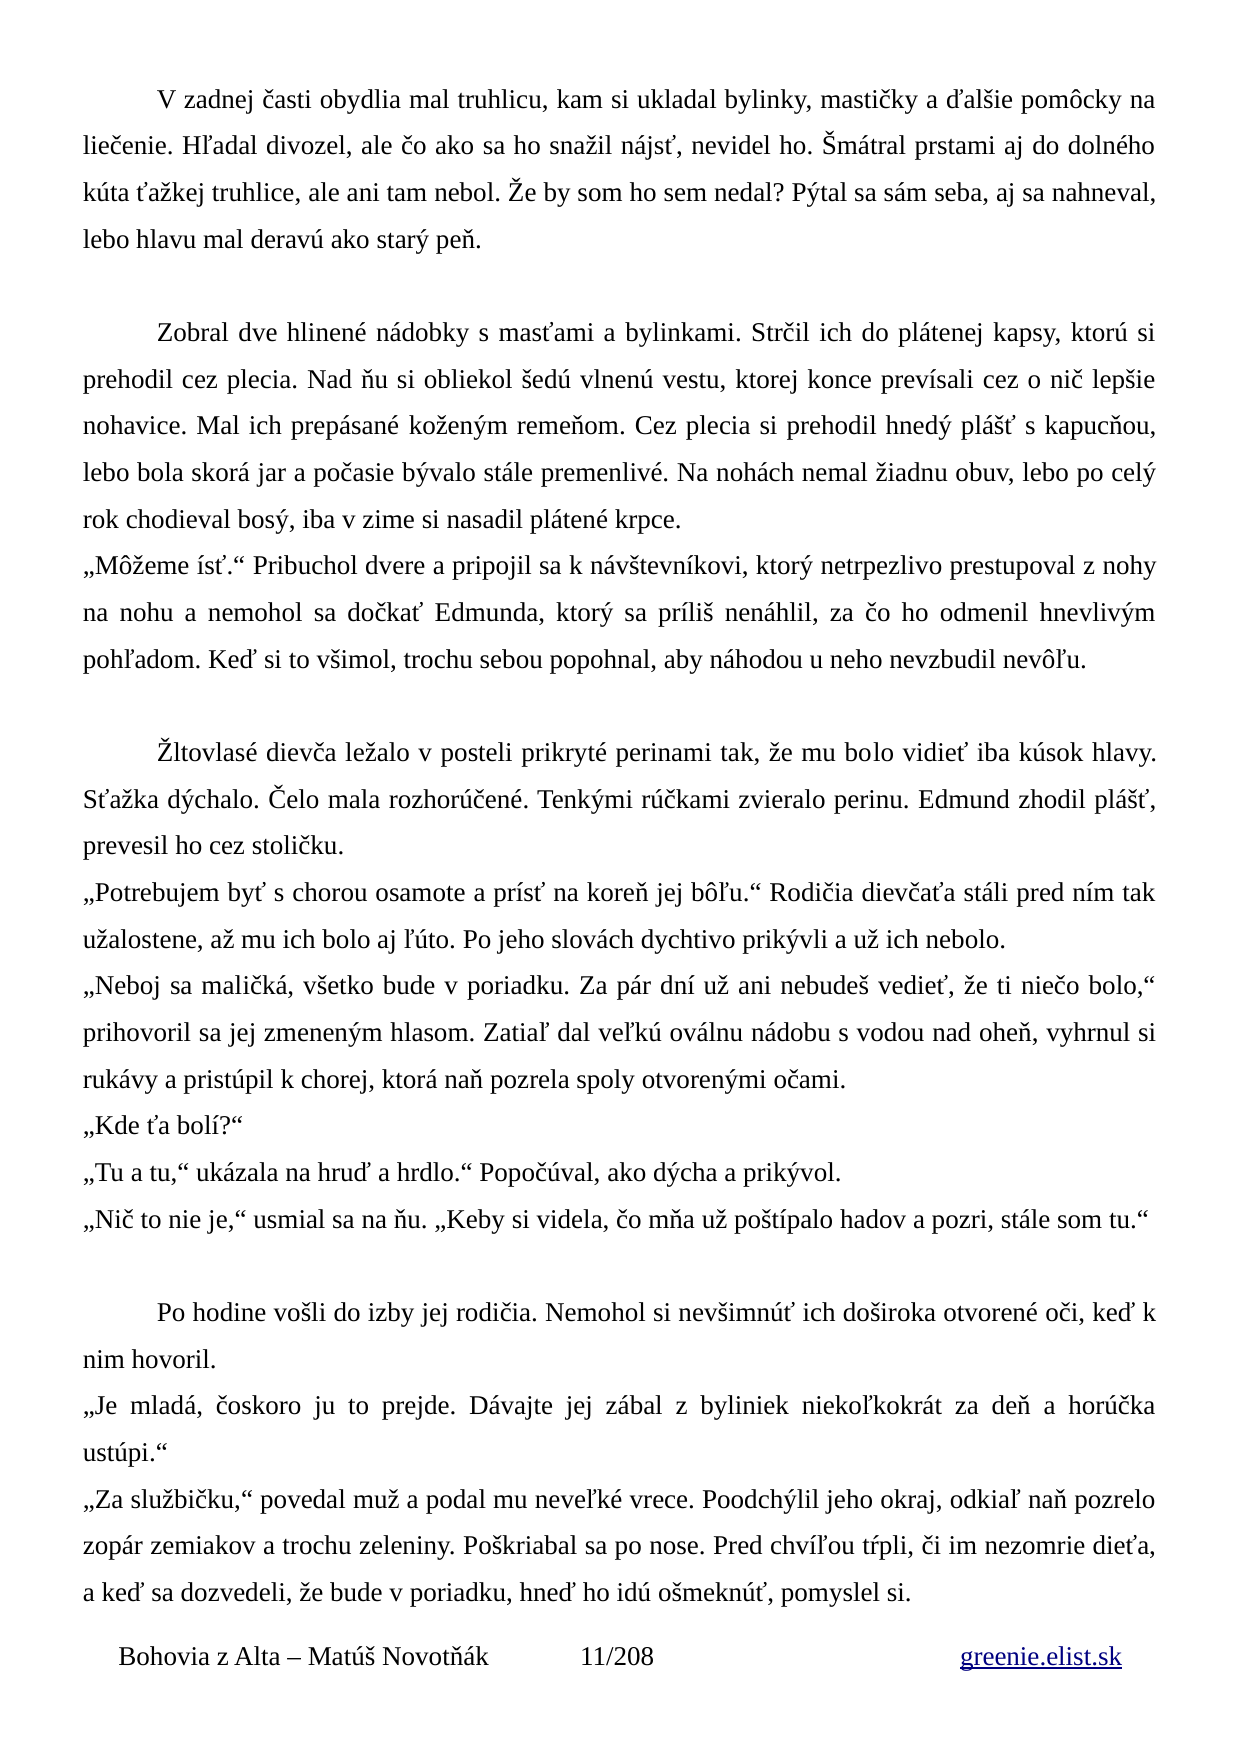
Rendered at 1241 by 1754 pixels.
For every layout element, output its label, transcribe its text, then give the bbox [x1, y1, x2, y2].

text V zadnej časti obydlia mal truhlicu, kam si ukladal bylinky, mastičky a ďalšie pomôcky na liečenie. Hľadal divozel, ale čo ako sa ho snažil nájsť, nevidel ho. Šmátral prstami aj do dolného kúta ťažkej truhlice, ale ani tam nebol. Že by som ho sem nedal? Pýtal sa sám seba, aj sa nahneval, lebo hlavu mal deravú ako starý peň. [83, 83, 1157, 254]
text „Za službičku,“ povedal muž a podal mu neveľké vrece. Poodchýlil jeho okraj, odkiaľ naň pozrelo zopár zemiakov a trochu zeleniny. Poškriabal sa po nose. Pred chvíľou tŕpli, či im nezomrie dieťa, a keď sa dozvedeli, že bude v poriadku, hneď ho idú ošmeknúť, pomyslel si. [83, 1483, 1157, 1607]
text „Môžeme ísť.“ Pribuchol dvere a pripojil sa k návštevníkovi, ktorý netrpezlivo prestupoval z nohy na nohu a nemohol sa dočkať Edmunda, ktorý sa príliš nenáhlil, za čo ho odmenil hnevlivým pohľadom. Keď si to všimol, trochu sebou popohnal, aby náhodou u neho nevzbudil nevôľu. [83, 549, 1157, 674]
text „Potrebujem byť s chorou osamote a prísť na koreň jej bôľu.“ Rodičia dievčaťa stáli pred ním tak užalostene, až mu ich bolo aj ľúto. Po jeho slovách dychtivo prikývli a už ich nebolo. [83, 876, 1157, 954]
text „Neboj sa maličká, všetko bude v poriadku. Za pár dní už ani nebudeš vedieť, že ti niečo bolo,“ prihovoril sa jej zmeneným hlasom. Zatiaľ dal veľkú oválnu nádobu s vodou nad oheň, vyhrnul si rukávy a pristúpil k chorej, ktorá naň pozrela spoly otvorenými očami. [83, 969, 1157, 1094]
text Zobral dve hlinené nádobky s masťami a bylinkami. Strčil ich do plátenej kapsy, ktorú si prehodil cez plecia. Nad ňu si obliekol šedú vlnenú vestu, ktorej konce prevísali cez o nič lepšie nohavice. Mal ich prepásané koženým remeňom. Cez plecia si prehodil hnedý plášť s kapucňou, lebo bola skorá jar a počasie bývalo stále premenlivé. Na nohách nemal žiadnu obuv, lebo po celý rok chodieval bosý, iba v zime si nasadil plátené krpce. [83, 316, 1157, 534]
text „Kde ťa bolí?“ [83, 1109, 1157, 1141]
text „Nič to nie je,“ usmial sa na ňu. „Keby si videla, čo mňa už poštípalo hadov a pozri, stále som tu.“ [83, 1203, 1157, 1234]
text „Je mladá, čoskoro ju to prejde. Dávajte jej zábal z byliniek niekoľkokrát za deň a horúčka ustúpi.“ [83, 1389, 1157, 1467]
text „Tu a tu,“ ukázala na hruď a hrdlo.“ Popočúval, ako dýcha a prikývol. [83, 1156, 1157, 1187]
text Žltovlasé dievča ležalo v posteli prikryté perinami tak, že mu bolo vidieť iba kúsok hlavy. Sťažka dýchalo. Čelo mala rozhorúčené. Tenkými rúčkami zvieralo perinu. Edmund zhodil plášť, prevesil ho cez stoličku. [83, 736, 1157, 861]
text Po hodine vošli do izby jej rodičia. Nemohol si nevšimnúť ich doširoka otvorené oči, keď k nim hovoril. [83, 1296, 1157, 1374]
